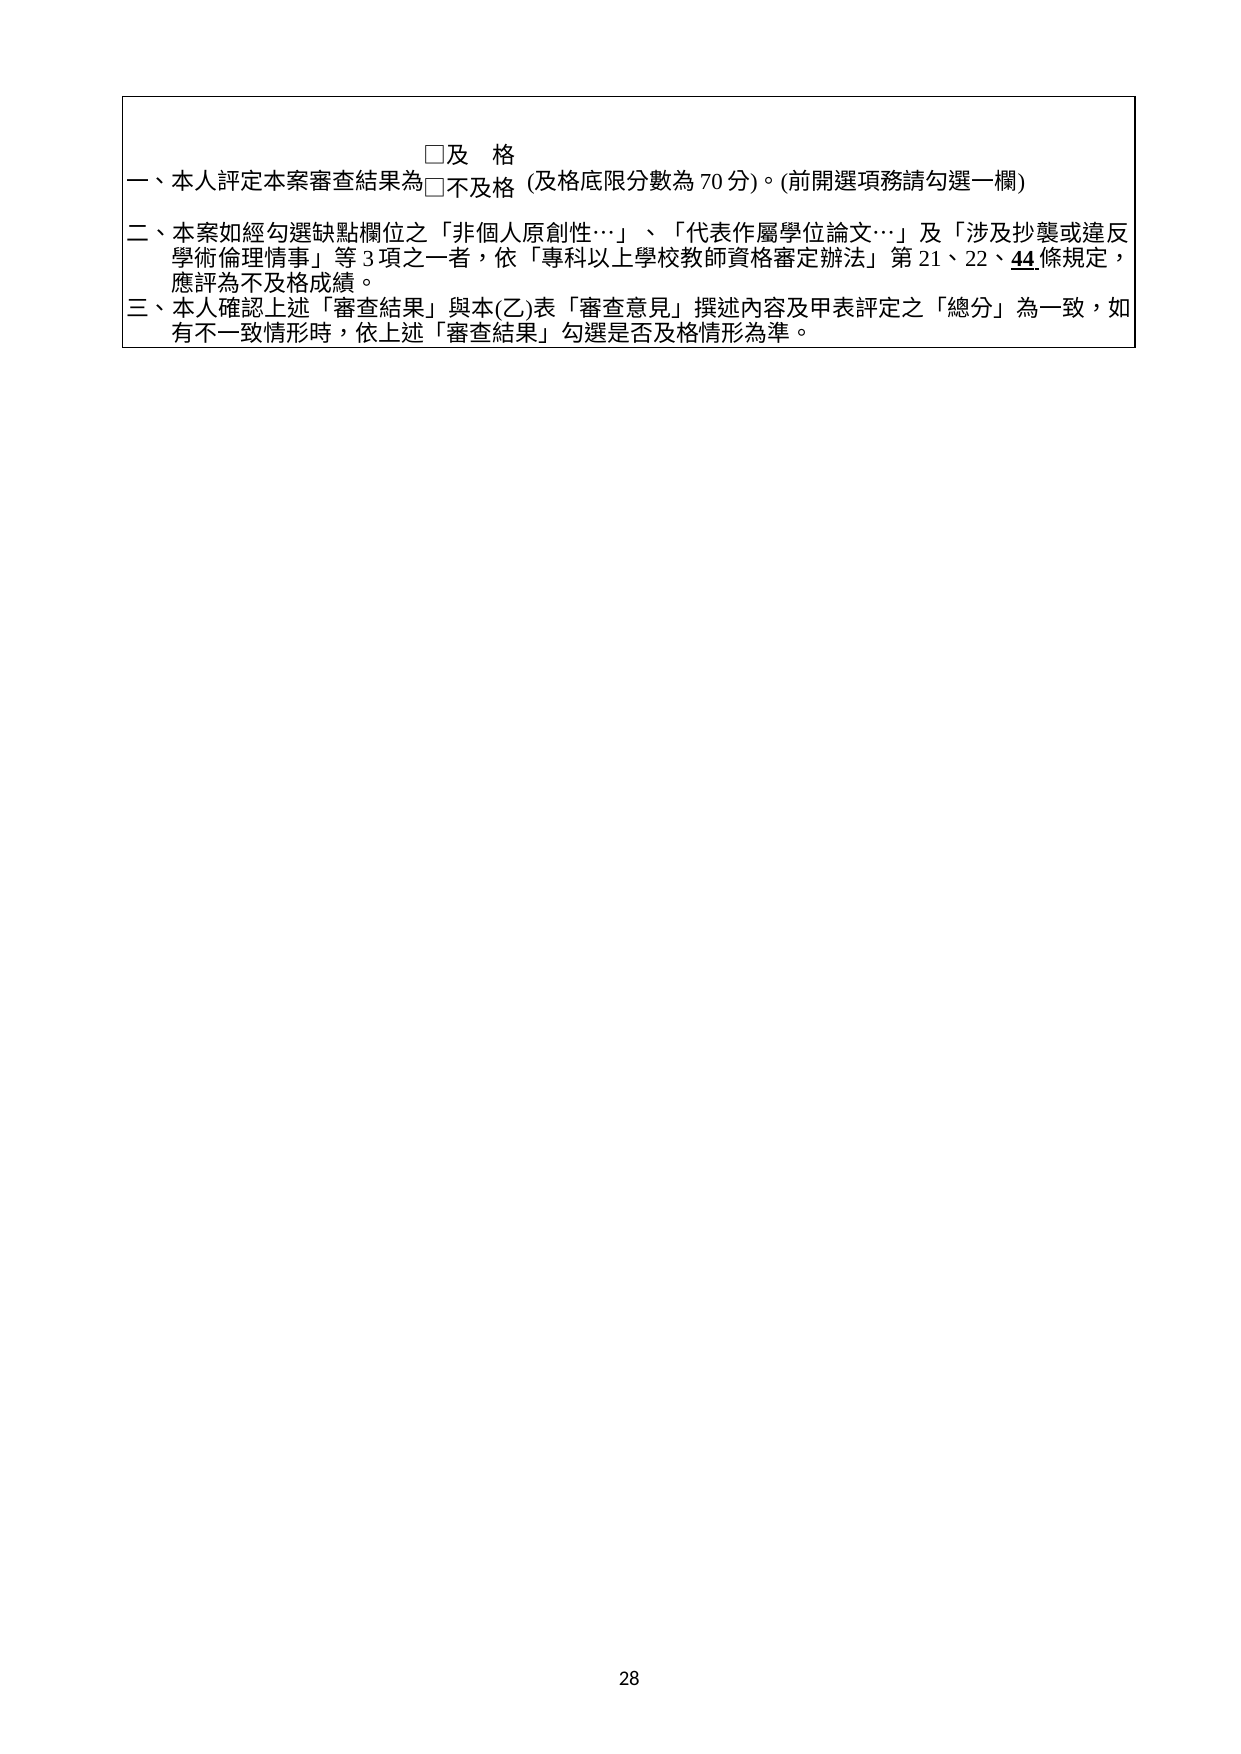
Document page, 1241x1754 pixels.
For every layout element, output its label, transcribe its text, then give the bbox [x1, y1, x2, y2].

table_cell 一、本人評定本案審查結果為□及 格□不及格 (及格底限分數為70分)。(前開選項務請勾選一欄) 二、本案如經勾選缺點欄位之「非個人原創性…」、「代表作屬學位論文…」及「涉及抄襲或違反學術倫理情事」等3項之一者，依「專科以上學校教師資格審定辦法」第21、22、44條規定，應評為不及格成績。 三、本人確認上述「審查結果」與本(乙)表「審查意見」撰述內容及甲表評定之「總分」為一致，如有不一致情形時，依上述「審查結果」勾選是否及格情形為準。 [123, 97, 1134, 347]
